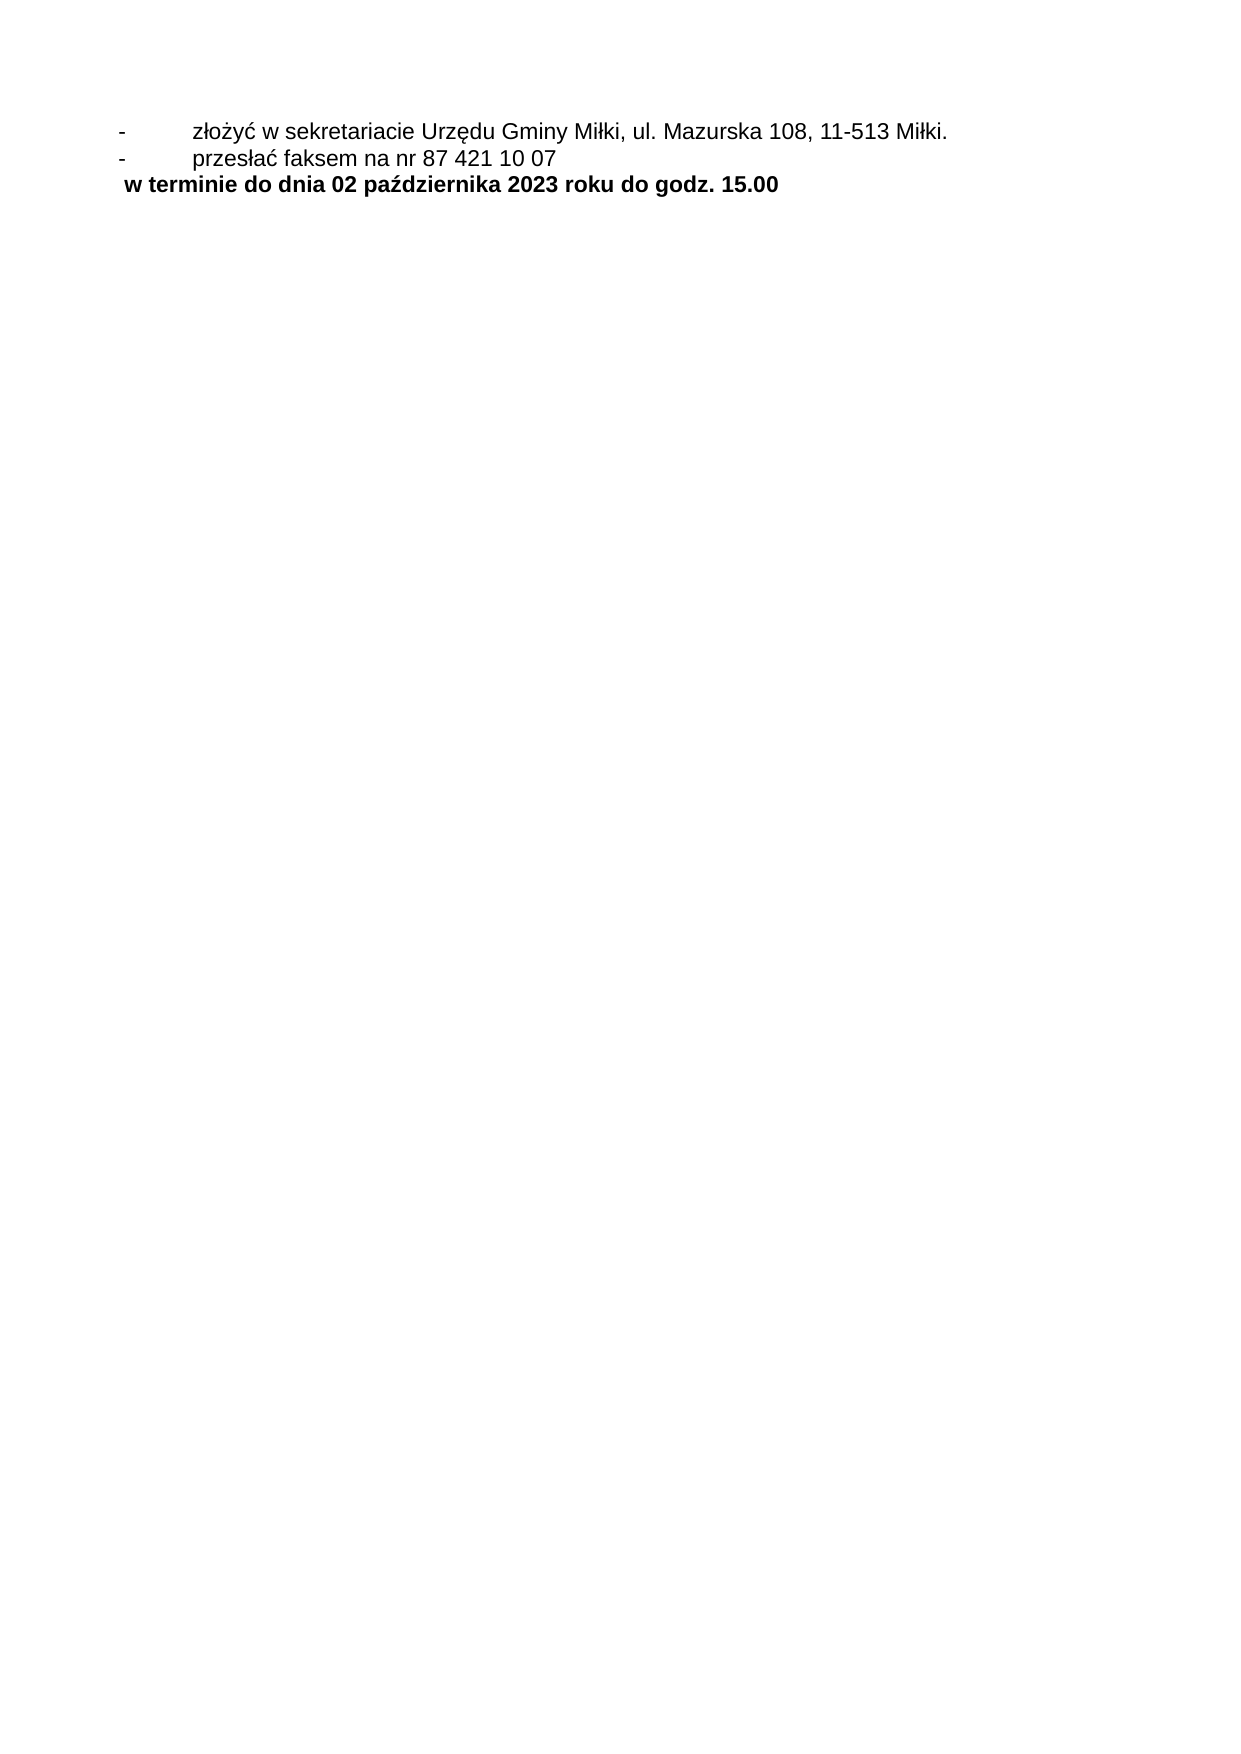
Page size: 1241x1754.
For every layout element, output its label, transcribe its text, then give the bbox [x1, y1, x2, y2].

text w terminie do dnia 02 października 2023 roku do godz. 15.00 [124, 171, 1122, 197]
text - złożyć w sekretariacie Urzędu Gminy Miłki, ul. Mazurska 108, 11-513 Miłki. [118, 118, 1122, 144]
text - przesłać faksem na nr 87 421 10 07 [118, 144, 1122, 171]
